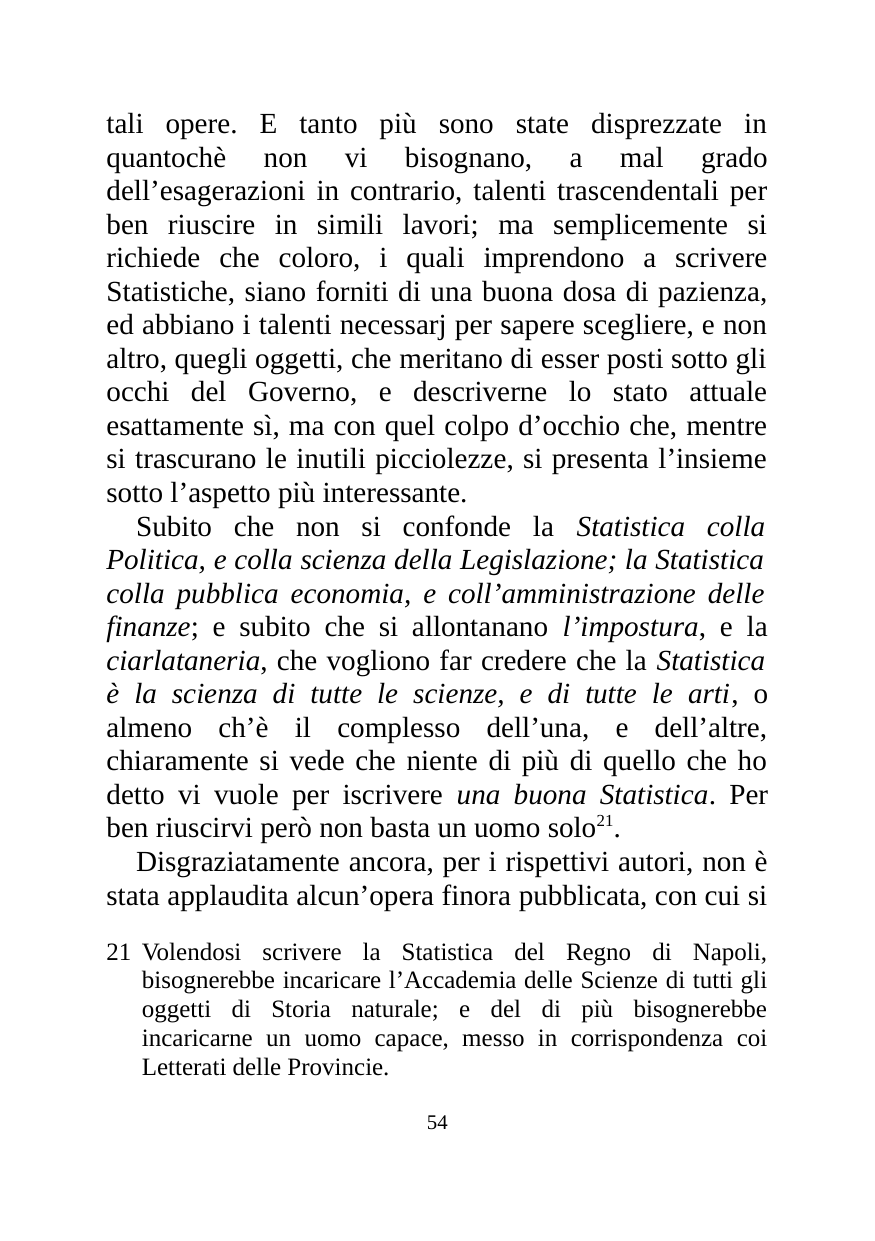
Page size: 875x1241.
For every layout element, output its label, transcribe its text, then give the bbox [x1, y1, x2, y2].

text Volendosi scrivere la Statistica del Regno di Napoli, bisognerebbe incaricare l’Accademia delle Scienze di tutti gli oggetti di Storia naturale; e del di più bisognerebbe incaricarne un uomo capace, messo in corrispondenza coi Letterati delle Provincie. [106, 937, 768, 1080]
text Subito che non si confonde la Statistica colla Politica, e colla scienza della Legislazione; la Statistica colla pubblica economia, e coll’amministrazione delle finanze; e subito che si allontanano l’impostura, e la ciarlataneria, che vogliono far credere che la Statistica è la scienza di tutte le scienze, e di tutte le arti, o almeno ch’è il complesso dell’una, e dell’altre, chiaramente si vede che niente di più di quello che ho detto vi vuole per iscrivere una buona Statistica. Per ben riuscirvi però non basta un uomo solo. [106, 509, 768, 844]
text Disgraziatamente ancora, per i rispettivi autori, non è stata applaudita alcun’opera finora pubblicata, con cui si [106, 844, 768, 911]
text tali opere. E tanto più sono state disprezzate in quantochè non vi bisognano, a mal grado dell’esagerazioni in contrario, talenti trascendentali per ben riuscire in simili lavori; ma semplicemente si richiede che coloro, i quali imprendono a scrivere Statistiche, siano forniti di una buona dosa di pazienza, ed abbiano i talenti necessarj per sapere scegliere, e non altro, quegli oggetti, che meritano di esser posti sotto gli occhi del Governo, e descriverne lo stato attuale esattamente sì, ma con quel colpo d’occhio che, mentre si trascurano le inutili picciolezze, si presenta l’insieme sotto l’aspetto più interessante. [106, 106, 768, 509]
